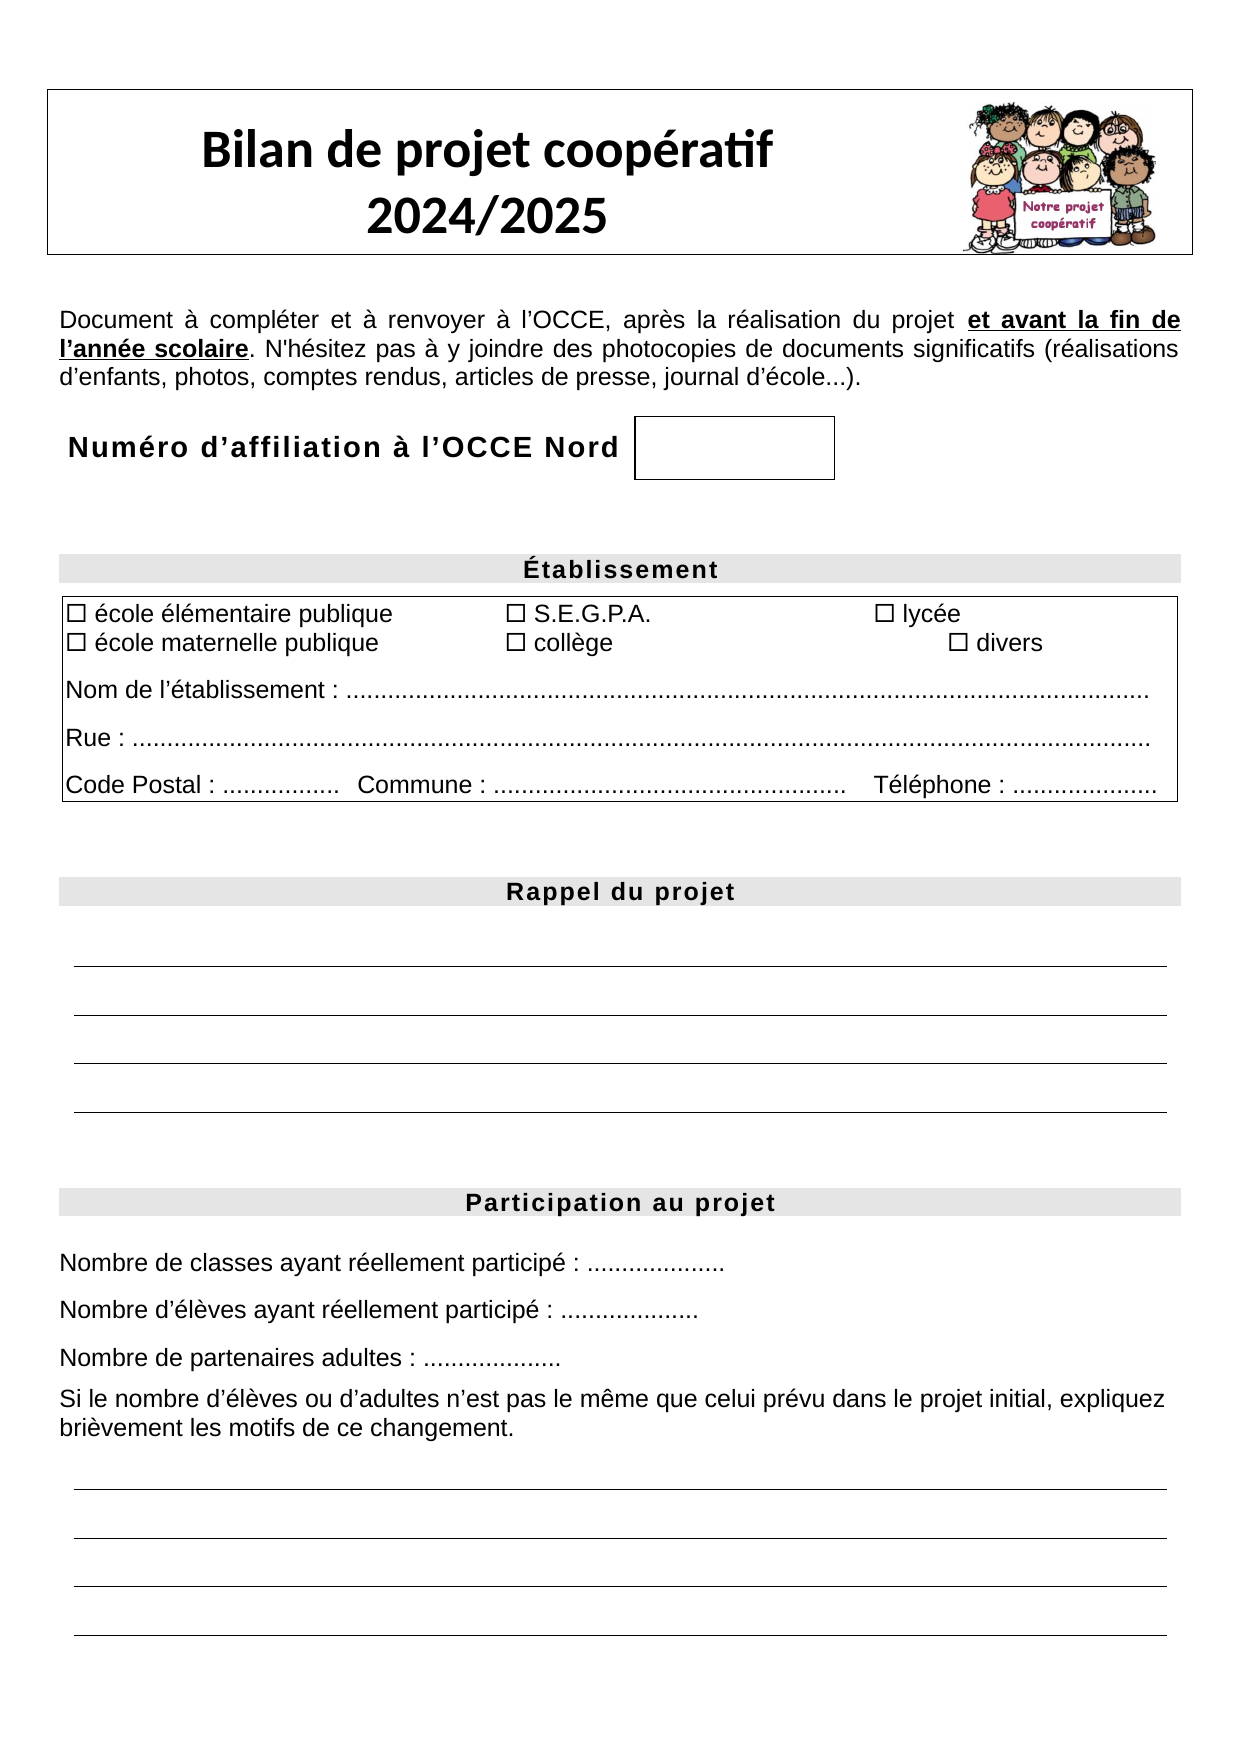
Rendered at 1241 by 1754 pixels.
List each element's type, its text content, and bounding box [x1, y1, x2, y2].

table_cell [74, 967, 1167, 1014]
text Document à compléter et à renvoyer à l’OCCE, après la réalisation du projet et avant la fin de l’année scolaire. N'hésitez pas à y joindre des photocopies de documents significatifs (réalisations d’enfants, photos, comptes rendus, articles de presse, journal d’école...). [59, 305, 1181, 391]
table_cell [74, 1016, 1167, 1063]
table_header [74, 919, 1167, 966]
table_header Bilan de projet coopératif 2024/2025 [48, 90, 926, 254]
table_cell [74, 1490, 1167, 1537]
table_cell [74, 1064, 1167, 1112]
table_header Numéro d’affiliation à l’OCCE Nord [52, 416, 634, 478]
text Nom de l’établissement : .................................................................................................................... [63, 672, 1177, 704]
text Nombre de classes ayant réellement participé : .................... [59, 1248, 1181, 1276]
text Rappel du projet [59, 877, 1181, 906]
text Si le nombre d’élèves ou d’adultes n’est pas le même que celui prévu dans le projet initial, expliquez brièvement les motifs de ce changement. [59, 1384, 1181, 1441]
table_header [636, 417, 834, 478]
table_header [74, 1441, 1167, 1489]
text Nombre de partenaires adultes : .................... [59, 1343, 1181, 1371]
text Établissement [59, 554, 1181, 583]
text Code Postal : ................. Commune : ................................................... Téléphone : ..................... [63, 767, 1177, 801]
table_cell [74, 1587, 1167, 1634]
text Rue : ................................................................................................................................................... [63, 720, 1177, 752]
table_cell [74, 1539, 1167, 1586]
text Participation au projet [59, 1188, 1181, 1216]
table_header [926, 90, 1192, 254]
text Nombre d’élèves ayant réellement participé : .................... [59, 1295, 1181, 1324]
text  école élémentaire publique  S.E.G.P.A.  lycée  école maternelle publique  collège  divers [63, 597, 1177, 657]
